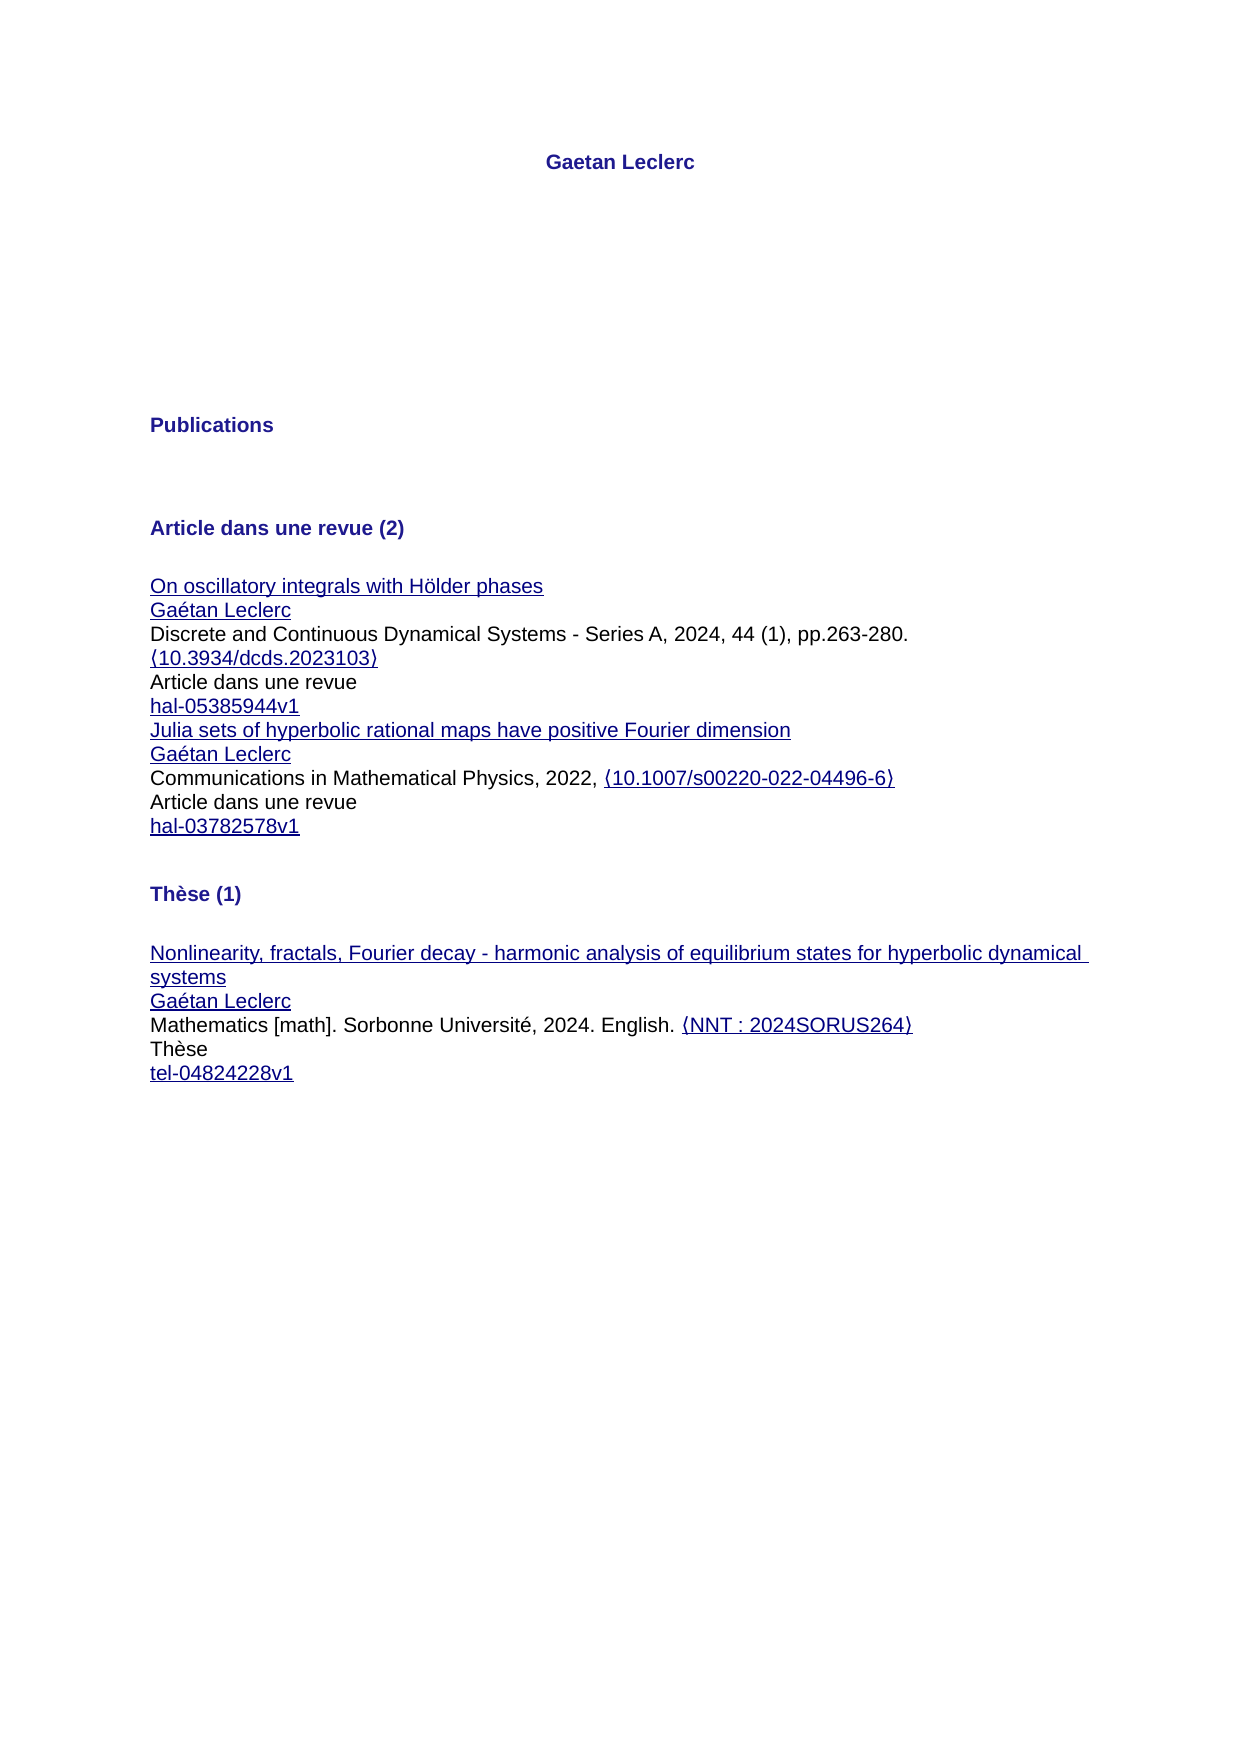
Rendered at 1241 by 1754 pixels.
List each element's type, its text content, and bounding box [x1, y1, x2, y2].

subtitle Gaetan Leclerc [150, 150, 1090, 174]
table_header Nonlinearity, fractals, Fourier decay - harmonic analysis of equilibrium states for hyperbolic dynamical systems Gaétan Leclerc Mathematics [math]. Sorbonne Université, 2024. English. ⟨NNT : 2024SORUS264⟩ Thèse tel-04824228v1 [150, 941, 1090, 1084]
subtitle Thèse (1) [150, 882, 1090, 906]
subtitle Publications [150, 412, 1090, 436]
table_cell Julia sets of hyperbolic rational maps have positive Fourier dimension Gaétan Leclerc Communications in Mathematical Physics, 2022, ⟨10.1007/s00220-022-04496-6⟩ Article dans une revue hal-03782578v1 [150, 718, 1090, 837]
table_header On oscillatory integrals with Hölder phases Gaétan Leclerc Discrete and Continuous Dynamical Systems - Series A, 2024, 44 (1), pp.263-280. ⟨10.3934/dcds.2023103⟩ Article dans une revue hal-05385944v1 [150, 574, 1090, 718]
subtitle Article dans une revue (2) [150, 516, 1090, 539]
